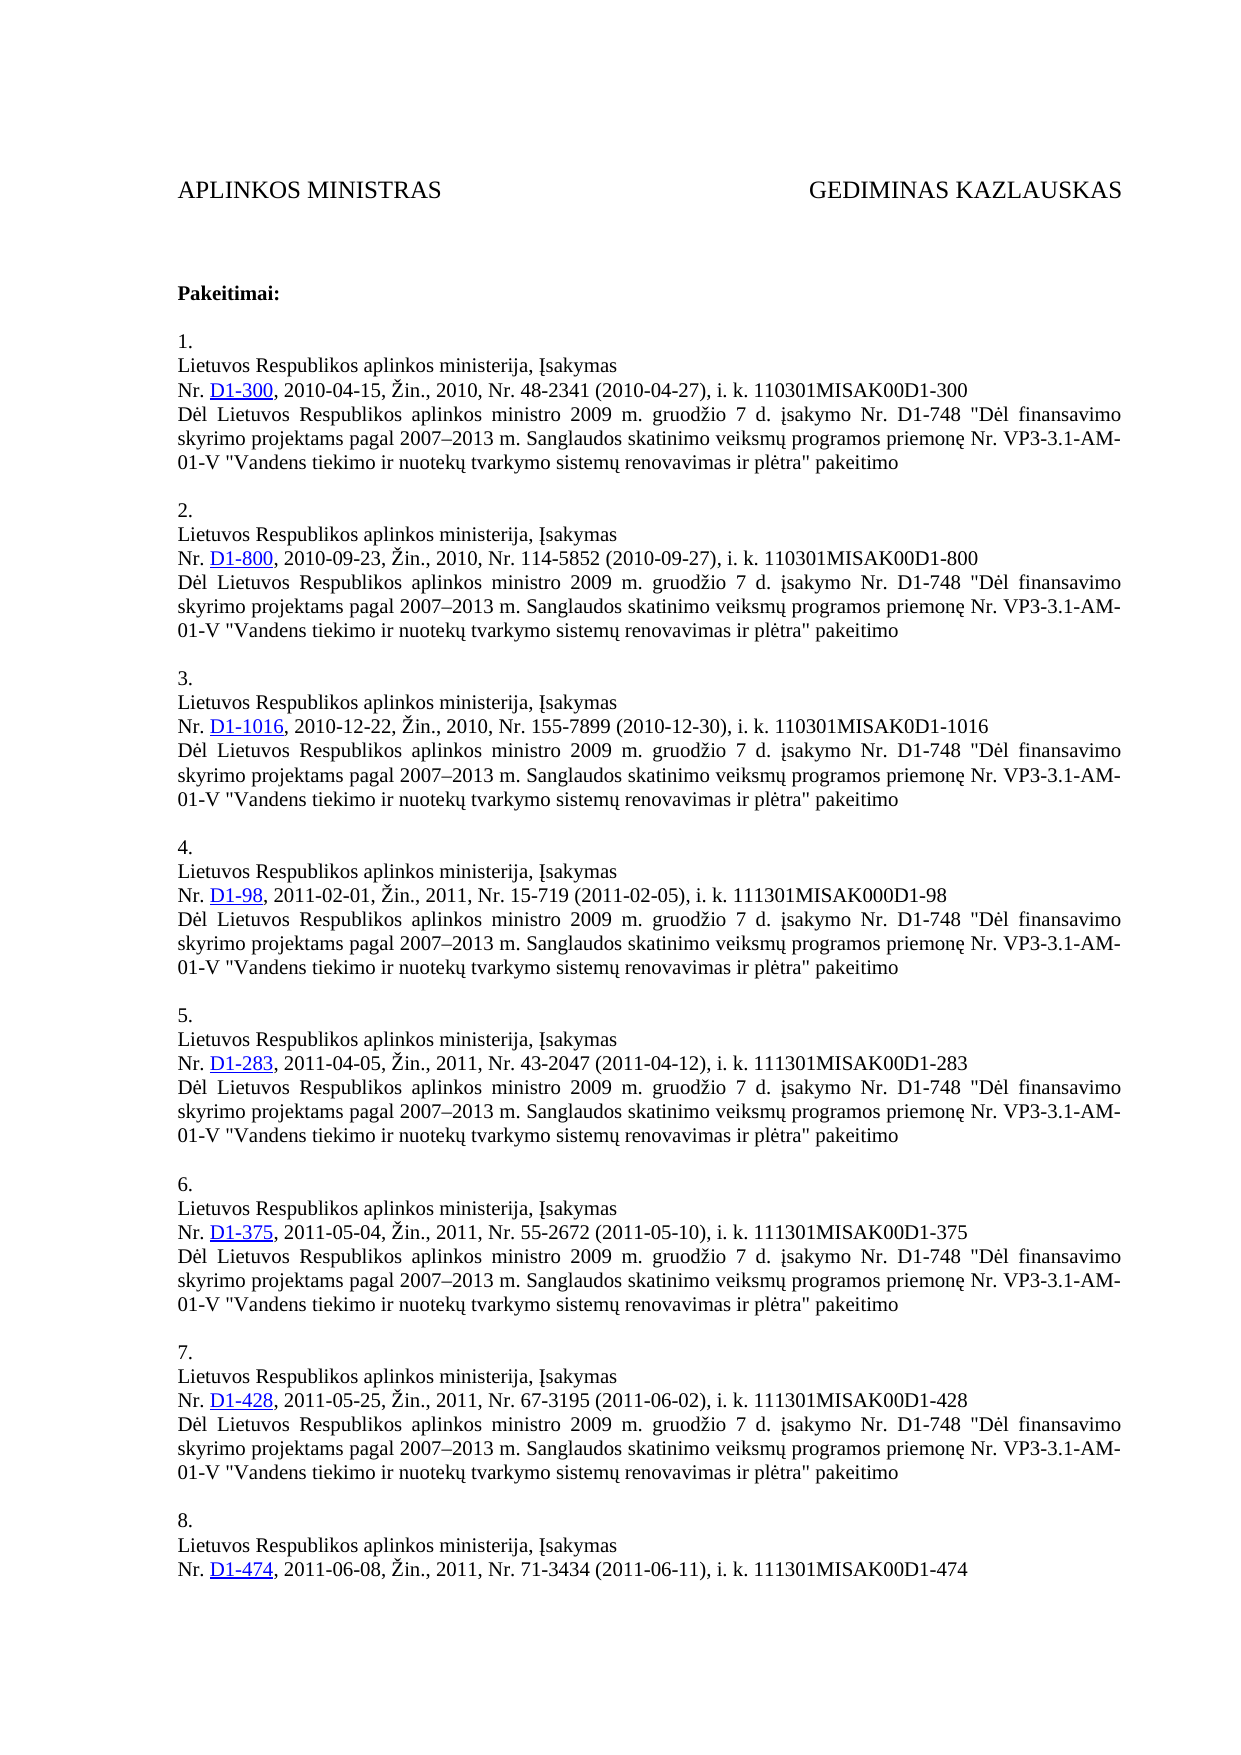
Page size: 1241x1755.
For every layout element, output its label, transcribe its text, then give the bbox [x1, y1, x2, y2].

text 1. [177, 329, 1122, 353]
text Dėl Lietuvos Respublikos aplinkos ministro 2009 m. gruodžio 7 d. įsakymo Nr. D1-748 "Dėl finansavimo skyrimo projektams pagal 2007–2013 m. Sanglaudos skatinimo veiksmų programos priemonę Nr. VP3-3.1-AM-01-V "Vandens tiekimo ir nuotekų tvarkymo sistemų renovavimas ir plėtra" pakeitimo [177, 738, 1122, 811]
text Lietuvos Respublikos aplinkos ministerija, Įsakymas [177, 1364, 1122, 1388]
text Lietuvos Respublikos aplinkos ministerija, Įsakymas [177, 1027, 1122, 1051]
text Dėl Lietuvos Respublikos aplinkos ministro 2009 m. gruodžio 7 d. įsakymo Nr. D1-748 "Dėl finansavimo skyrimo projektams pagal 2007–2013 m. Sanglaudos skatinimo veiksmų programos priemonę Nr. VP3-3.1-AM-01-V "Vandens tiekimo ir nuotekų tvarkymo sistemų renovavimas ir plėtra" pakeitimo [177, 907, 1122, 979]
text Nr. D1-283, 2011-04-05, Žin., 2011, Nr. 43-2047 (2011-04-12), i. k. 111301MISAK00D1-283 [177, 1051, 1122, 1075]
text 2. [177, 498, 1122, 522]
text 5. [177, 1003, 1122, 1027]
text 7. [177, 1340, 1122, 1364]
text Dėl Lietuvos Respublikos aplinkos ministro 2009 m. gruodžio 7 d. įsakymo Nr. D1-748 "Dėl finansavimo skyrimo projektams pagal 2007–2013 m. Sanglaudos skatinimo veiksmų programos priemonę Nr. VP3-3.1-AM-01-V "Vandens tiekimo ir nuotekų tvarkymo sistemų renovavimas ir plėtra" pakeitimo [177, 570, 1122, 642]
text Lietuvos Respublikos aplinkos ministerija, Įsakymas [177, 1532, 1122, 1557]
text Aplinkos ministras Gediminas Kazlauskas [177, 176, 1122, 204]
text 3. [177, 666, 1122, 690]
text 4. [177, 835, 1122, 859]
text Dėl Lietuvos Respublikos aplinkos ministro 2009 m. gruodžio 7 d. įsakymo Nr. D1-748 "Dėl finansavimo skyrimo projektams pagal 2007–2013 m. Sanglaudos skatinimo veiksmų programos priemonę Nr. VP3-3.1-AM-01-V "Vandens tiekimo ir nuotekų tvarkymo sistemų renovavimas ir plėtra" pakeitimo [177, 402, 1122, 474]
text 8. [177, 1508, 1122, 1532]
text Pakeitimai: [177, 281, 1122, 305]
text Dėl Lietuvos Respublikos aplinkos ministro 2009 m. gruodžio 7 d. įsakymo Nr. D1-748 "Dėl finansavimo skyrimo projektams pagal 2007–2013 m. Sanglaudos skatinimo veiksmų programos priemonę Nr. VP3-3.1-AM-01-V "Vandens tiekimo ir nuotekų tvarkymo sistemų renovavimas ir plėtra" pakeitimo [177, 1244, 1122, 1316]
text Dėl Lietuvos Respublikos aplinkos ministro 2009 m. gruodžio 7 d. įsakymo Nr. D1-748 "Dėl finansavimo skyrimo projektams pagal 2007–2013 m. Sanglaudos skatinimo veiksmų programos priemonę Nr. VP3-3.1-AM-01-V "Vandens tiekimo ir nuotekų tvarkymo sistemų renovavimas ir plėtra" pakeitimo [177, 1075, 1122, 1147]
text Lietuvos Respublikos aplinkos ministerija, Įsakymas [177, 690, 1122, 714]
text Nr. D1-1016, 2010-12-22, Žin., 2010, Nr. 155-7899 (2010-12-30), i. k. 110301MISAK0D1-1016 [177, 714, 1122, 738]
text Nr. D1-800, 2010-09-23, Žin., 2010, Nr. 114-5852 (2010-09-27), i. k. 110301MISAK00D1-800 [177, 546, 1122, 570]
text 6. [177, 1172, 1122, 1196]
text Nr. D1-98, 2011-02-01, Žin., 2011, Nr. 15-719 (2011-02-05), i. k. 111301MISAK000D1-98 [177, 883, 1122, 907]
text Lietuvos Respublikos aplinkos ministerija, Įsakymas [177, 353, 1122, 377]
text Lietuvos Respublikos aplinkos ministerija, Įsakymas [177, 859, 1122, 883]
text Nr. D1-375, 2011-05-04, Žin., 2011, Nr. 55-2672 (2011-05-10), i. k. 111301MISAK00D1-375 [177, 1220, 1122, 1244]
text Nr. D1-428, 2011-05-25, Žin., 2011, Nr. 67-3195 (2011-06-02), i. k. 111301MISAK00D1-428 [177, 1388, 1122, 1412]
text Dėl Lietuvos Respublikos aplinkos ministro 2009 m. gruodžio 7 d. įsakymo Nr. D1-748 "Dėl finansavimo skyrimo projektams pagal 2007–2013 m. Sanglaudos skatinimo veiksmų programos priemonę Nr. VP3-3.1-AM-01-V "Vandens tiekimo ir nuotekų tvarkymo sistemų renovavimas ir plėtra" pakeitimo [177, 1412, 1122, 1484]
text Nr. D1-300, 2010-04-15, Žin., 2010, Nr. 48-2341 (2010-04-27), i. k. 110301MISAK00D1-300 [177, 377, 1122, 402]
text Lietuvos Respublikos aplinkos ministerija, Įsakymas [177, 1196, 1122, 1220]
text Nr. D1-474, 2011-06-08, Žin., 2011, Nr. 71-3434 (2011-06-11), i. k. 111301MISAK00D1-474 [177, 1557, 1122, 1581]
text Lietuvos Respublikos aplinkos ministerija, Įsakymas [177, 522, 1122, 546]
